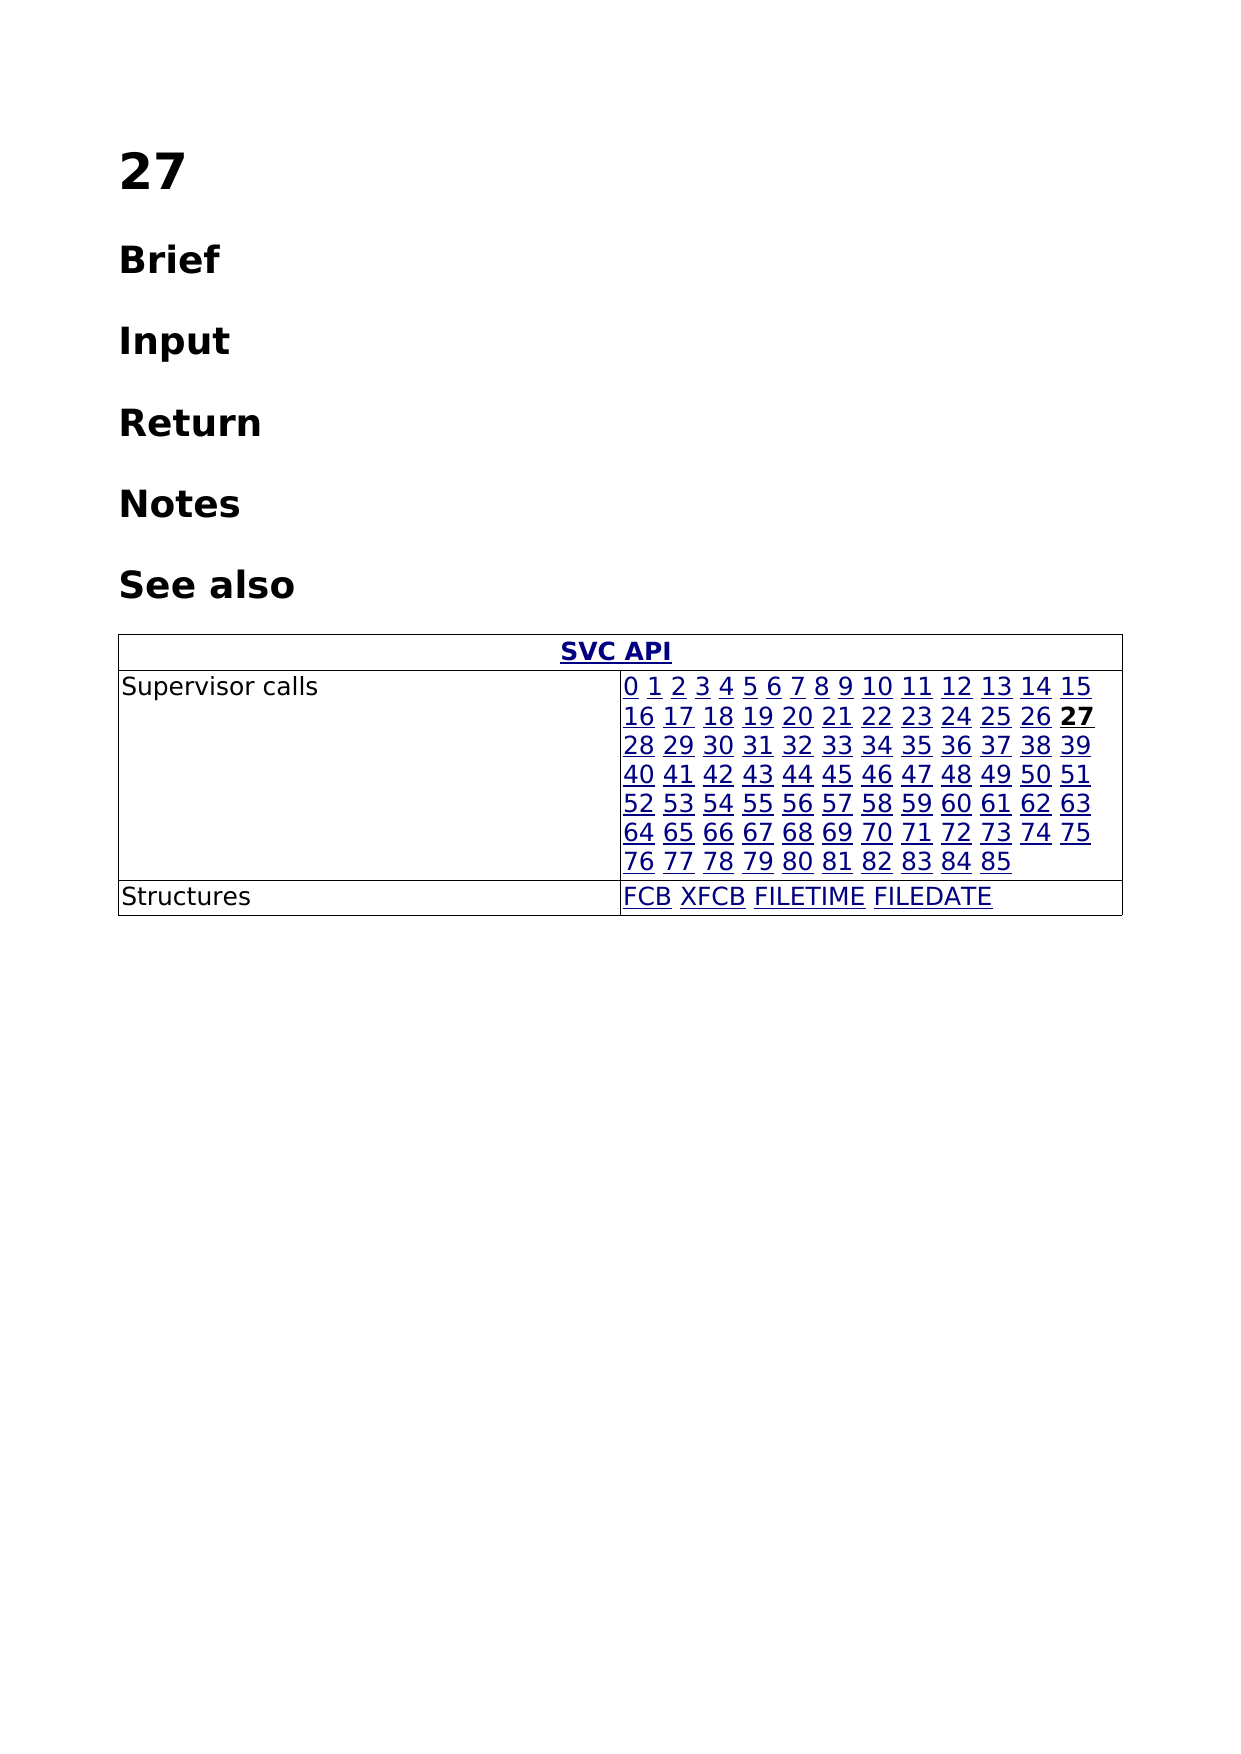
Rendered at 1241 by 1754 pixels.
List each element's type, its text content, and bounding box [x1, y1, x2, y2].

subtitle Brief [118, 239, 1122, 282]
table_cell Supervisor calls [119, 671, 620, 879]
table_cell Structures [119, 881, 620, 915]
table_header SVC API [119, 635, 1122, 669]
subtitle Notes [118, 482, 1122, 526]
subtitle Input [118, 320, 1122, 364]
table_cell FCB XFCB FILETIME FILEDATE [621, 881, 1122, 915]
subtitle 27 [118, 143, 1122, 201]
table_cell 0 1 2 3 4 5 6 7 8 9 10 11 12 13 14 15 16 17 18 19 20 21 22 23 24 25 26 27 28 29 30 31 32 33 34 35 36 37 38 39 40 41 42 43 44 45 46 47 48 49 50 51 52 53 54 55 56 57 58 59 60 61 62 63 64 65 66 67 68 69 70 71 72 73 74 75 76 77 78 79 80 81 82 83 84 85 [621, 671, 1122, 879]
subtitle See also [118, 563, 1122, 607]
subtitle Return [118, 401, 1122, 445]
